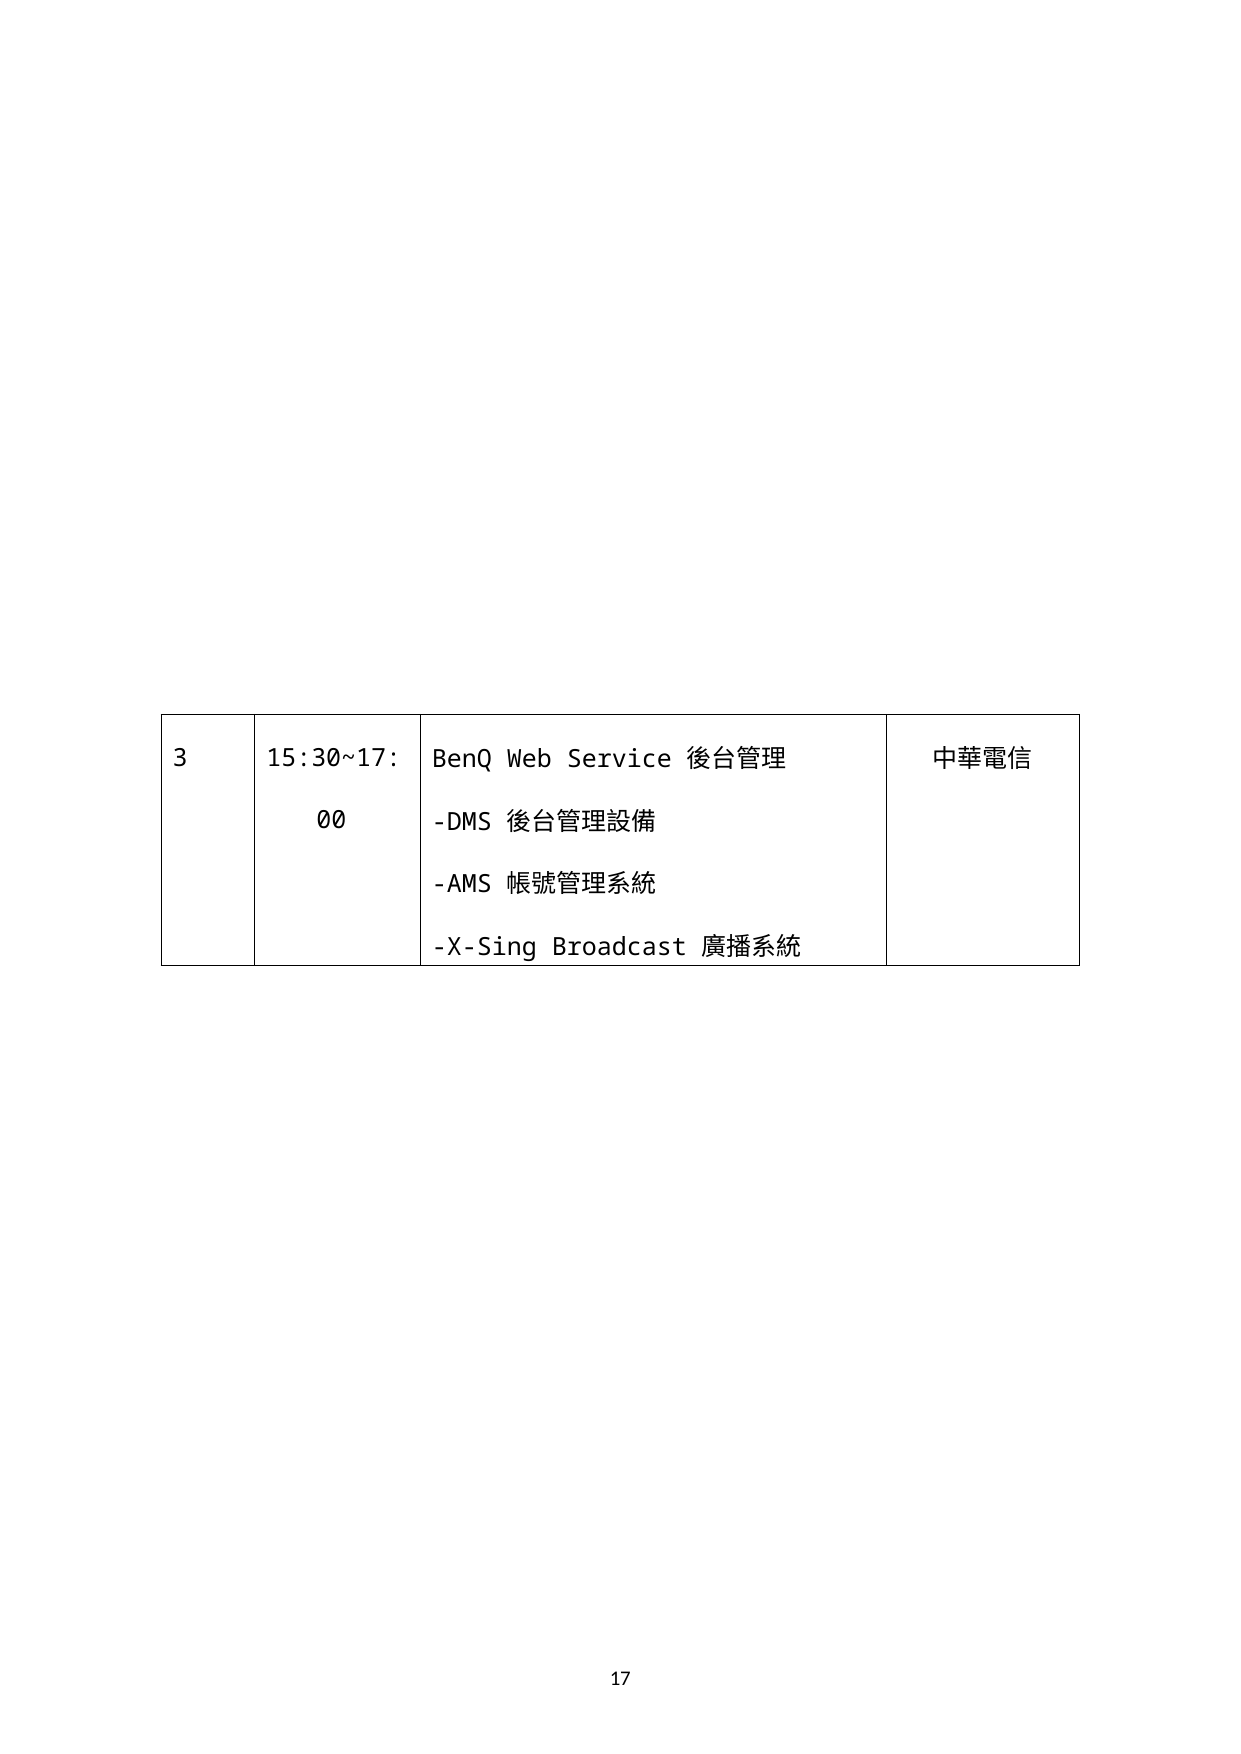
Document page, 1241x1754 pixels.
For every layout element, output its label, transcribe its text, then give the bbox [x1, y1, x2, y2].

table_cell 15:30~17:00 [255, 715, 420, 965]
table_cell BenQ Web Service 後台管理 -DMS 後台管理設備 -AMS 帳號管理系統 -X-Sing Broadcast 廣播系統 [421, 715, 886, 965]
table_cell 3 [162, 715, 254, 965]
table_cell 中華電信 [887, 715, 1079, 965]
